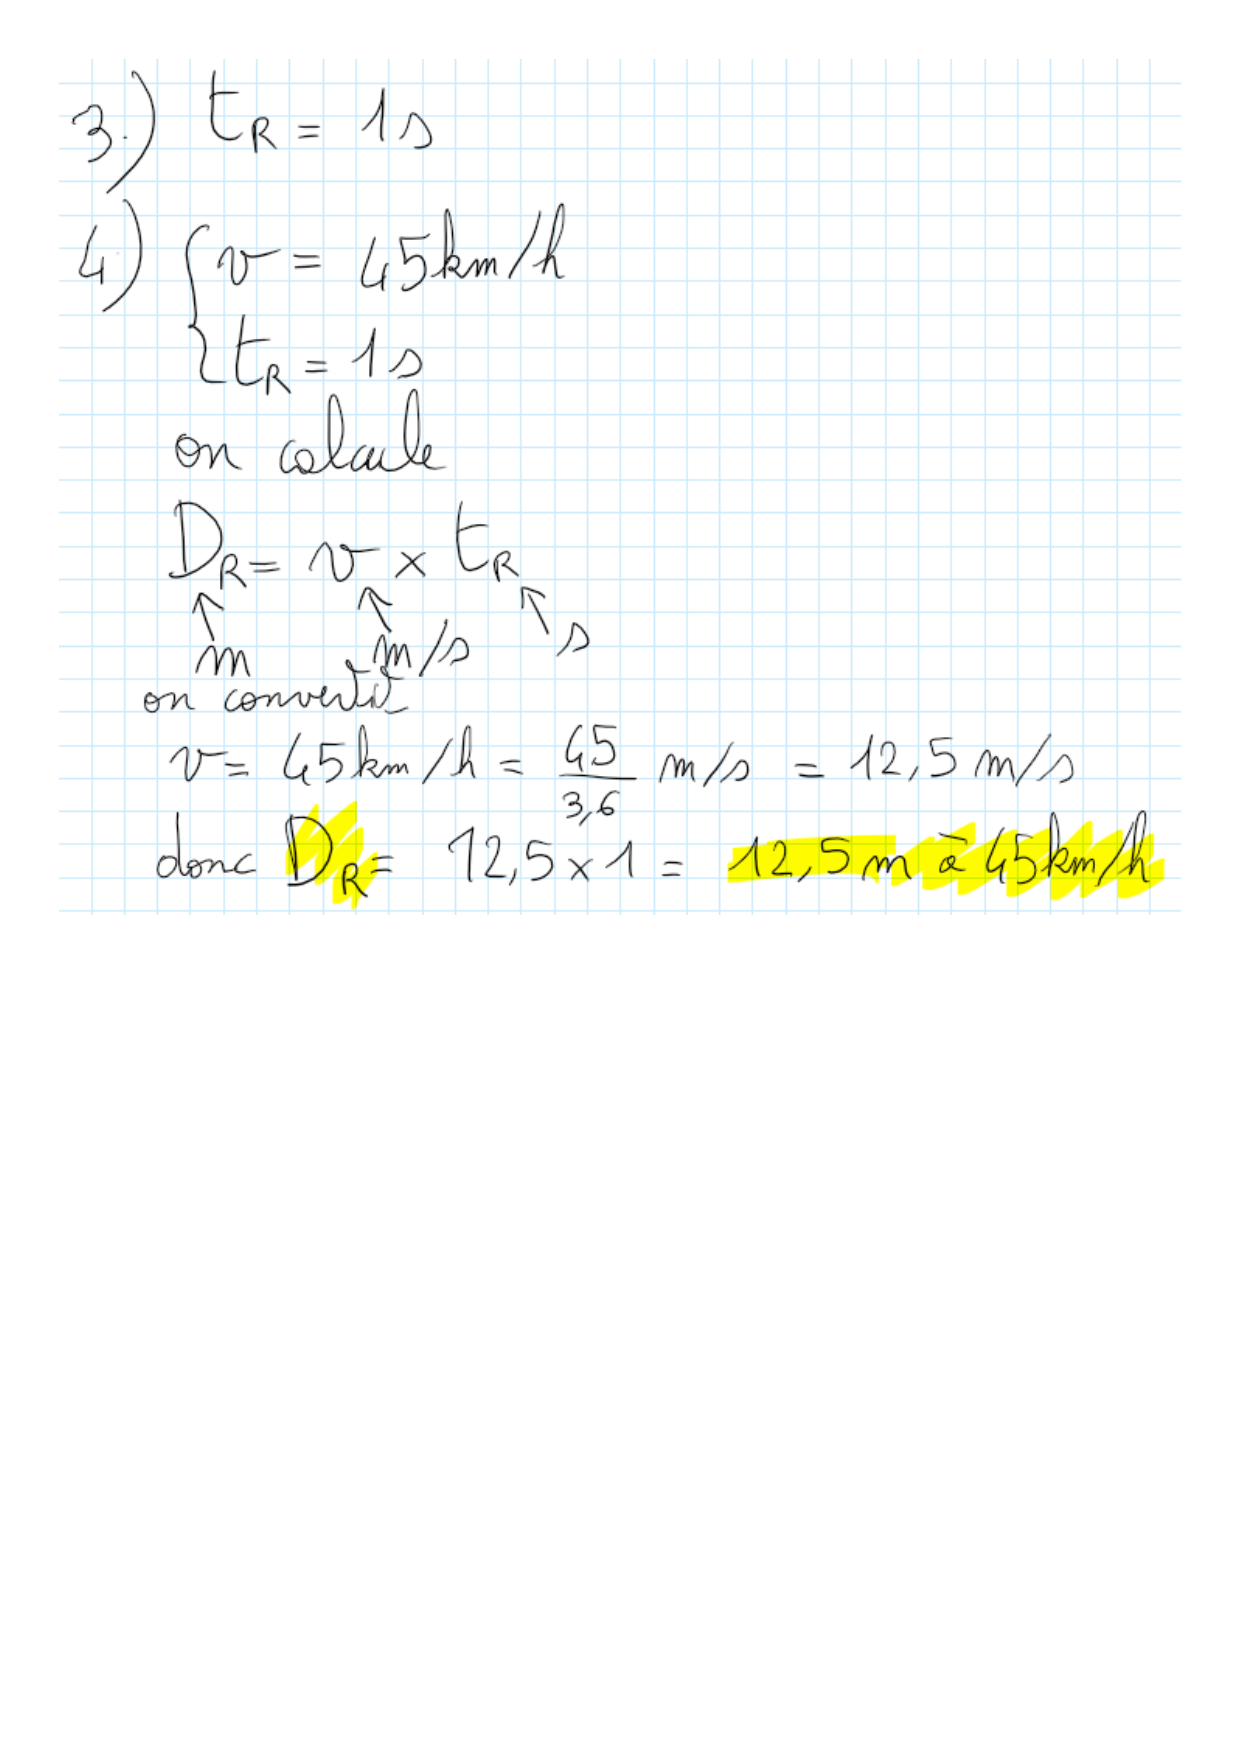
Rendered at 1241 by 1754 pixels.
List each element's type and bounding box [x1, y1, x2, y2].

picture [59, 59, 1182, 915]
